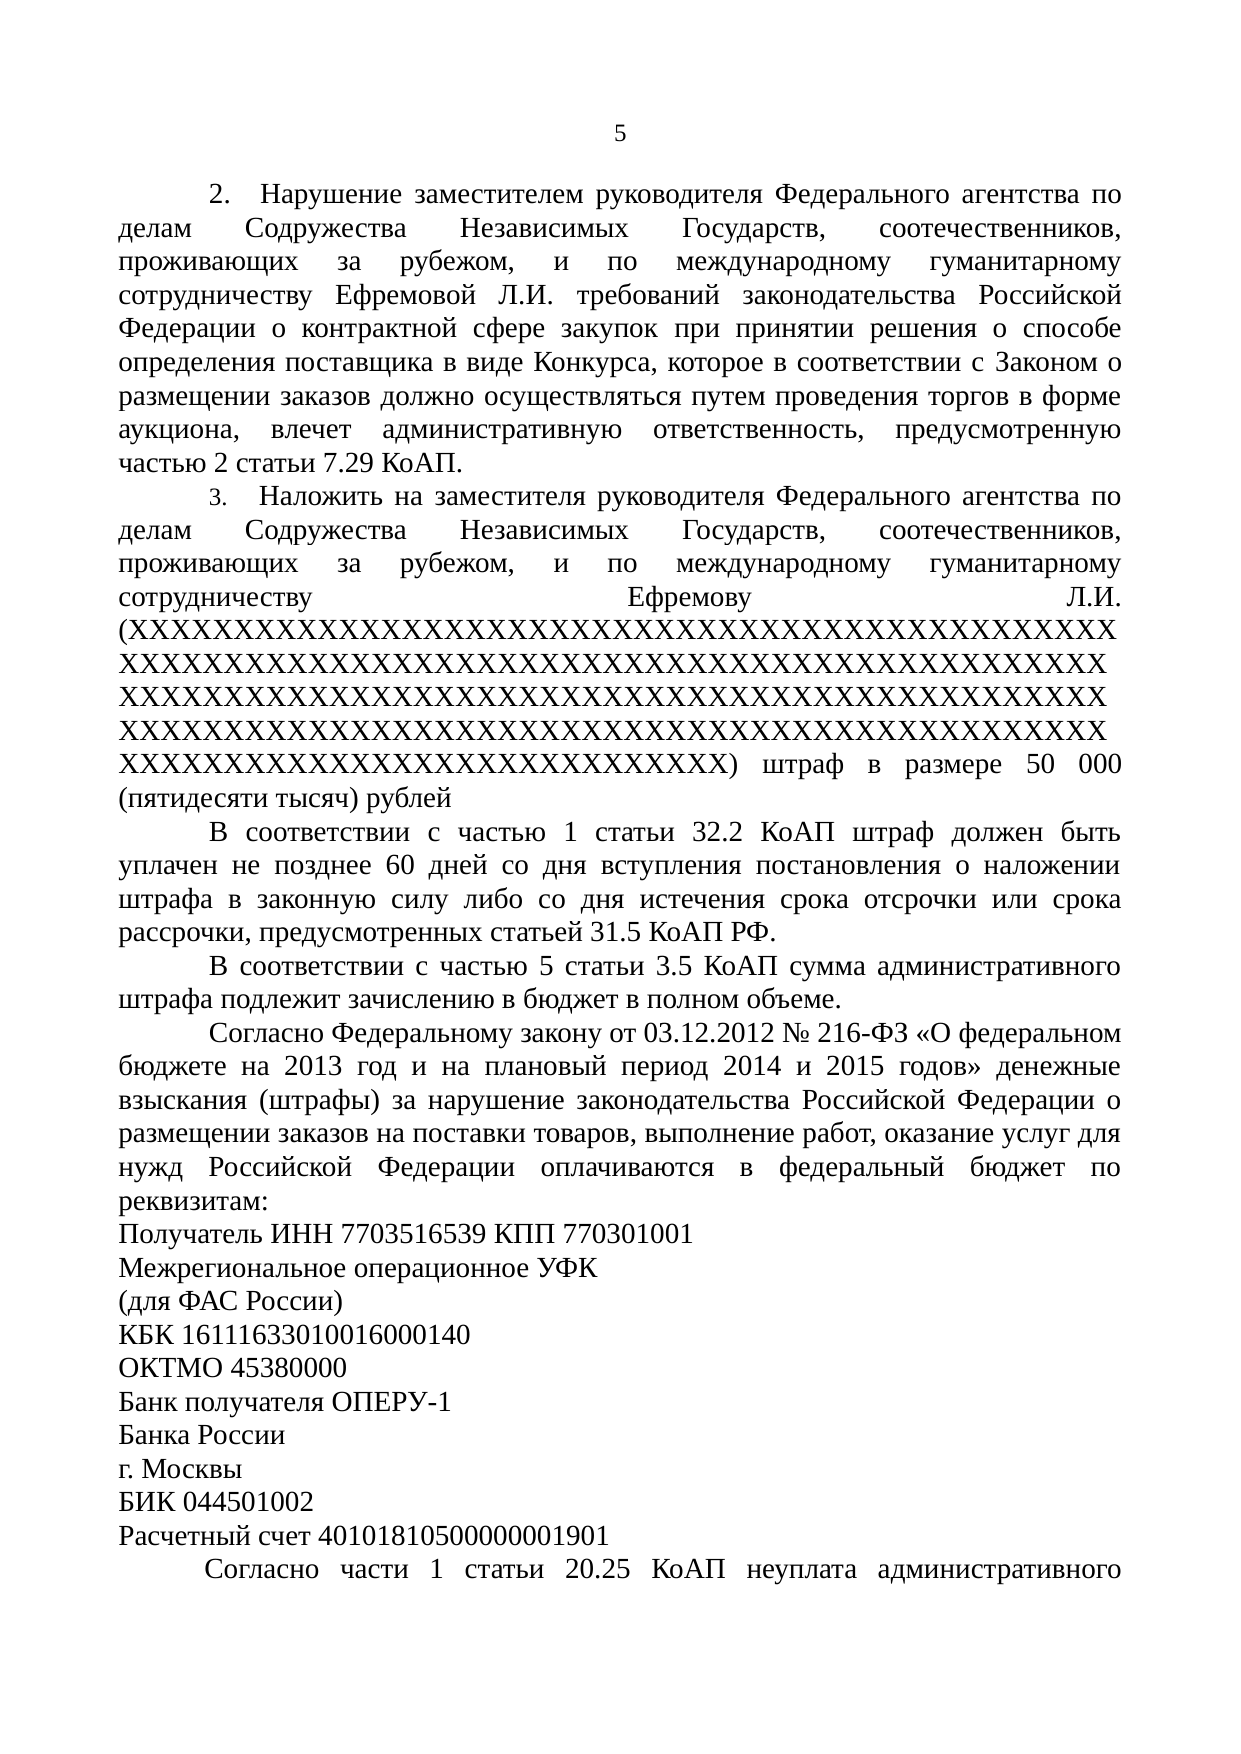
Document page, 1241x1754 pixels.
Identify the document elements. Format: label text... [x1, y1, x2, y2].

text Расчетный счет 40101810500000001901 [118, 1518, 1122, 1552]
text г. Москвы [118, 1451, 1122, 1484]
text В соответствии с частью 5 статьи 3.5 КоАП сумма административного штрафа подлежит зачислению в бюджет в полном объеме. [118, 948, 1122, 1015]
text ОКТМО 45380000 [118, 1350, 1122, 1384]
text 3. Наложить на заместителя руководителя Федерального агентства по делам Содружества Независимых Государств, соотечественников, проживающих за рубежом, и по международному гуманитарному сотрудничеству Ефремову Л.И. (XXXXXXXXXXXXXXXXXXXXXXXXXXXXXXXXXXXXXXXXXXXXXXXXXXXXXXXXXXXXXXXXXXXXXXXXXXXXXXXXXXXXXXXXXXXXXXXXXXXXXXXXXXXXXXXXXXXXXXXXXXXXXXXXXXXXXXXXXXXXXXXXXXXXXXXXXXXXXXXXXXXXXXXXXXXXXXXXXXXXXXXXXXXXXXXXXXXXXXXXXXXXXXXXXXXXXXXXX) штраф в размере 50 000 (пятидесяти тысяч) рублей [118, 478, 1122, 814]
text БИК 044501002 [118, 1484, 1122, 1518]
text Согласно части 1 статьи 20.25 КоАП неуплата административного [118, 1552, 1122, 1585]
text Банк получателя ОПЕРУ-1 [118, 1384, 1122, 1417]
text Межрегиональное операционное УФК [118, 1250, 1122, 1283]
text Получатель ИНН 7703516539 КПП 770301001 [118, 1216, 1122, 1250]
text 2. Нарушение заместителем руководителя Федерального агентства по делам Содружества Независимых Государств, соотечественников, проживающих за рубежом, и по международному гуманитарному сотрудничеству Ефремовой Л.И. требований законодательства Российской Федерации о контрактной сфере закупок при принятии решения о способе определения поставщика в виде Конкурса, которое в соответствии с Законом о размещении заказов должно осуществляться путем проведения торгов в форме аукциона, влечет административную ответственность, предусмотренную частью 2 статьи 7.29 КоАП. [118, 176, 1122, 478]
text (для ФАС России) [118, 1283, 1122, 1317]
text Банка России [118, 1417, 1122, 1451]
text Согласно Федеральному закону от 03.12.2012 № 216-ФЗ «О федеральном бюджете на 2013 год и на плановый период 2014 и 2015 годов» денежные взыскания (штрафы) за нарушение законодательства Российской Федерации о размещении заказов на поставки товаров, выполнение работ, оказание услуг для нужд Российской Федерации оплачиваются в федеральный бюджет по реквизитам: [118, 1015, 1122, 1216]
text КБК 16111633010016000140 [118, 1317, 1122, 1350]
text В соответствии с частью 1 статьи 32.2 КоАП штраф должен быть уплачен не позднее 60 дней со дня вступления постановления о наложении штрафа в законную силу либо со дня истечения срока отсрочки или срока рассрочки, предусмотренных статьей 31.5 КоАП РФ. [118, 814, 1122, 948]
